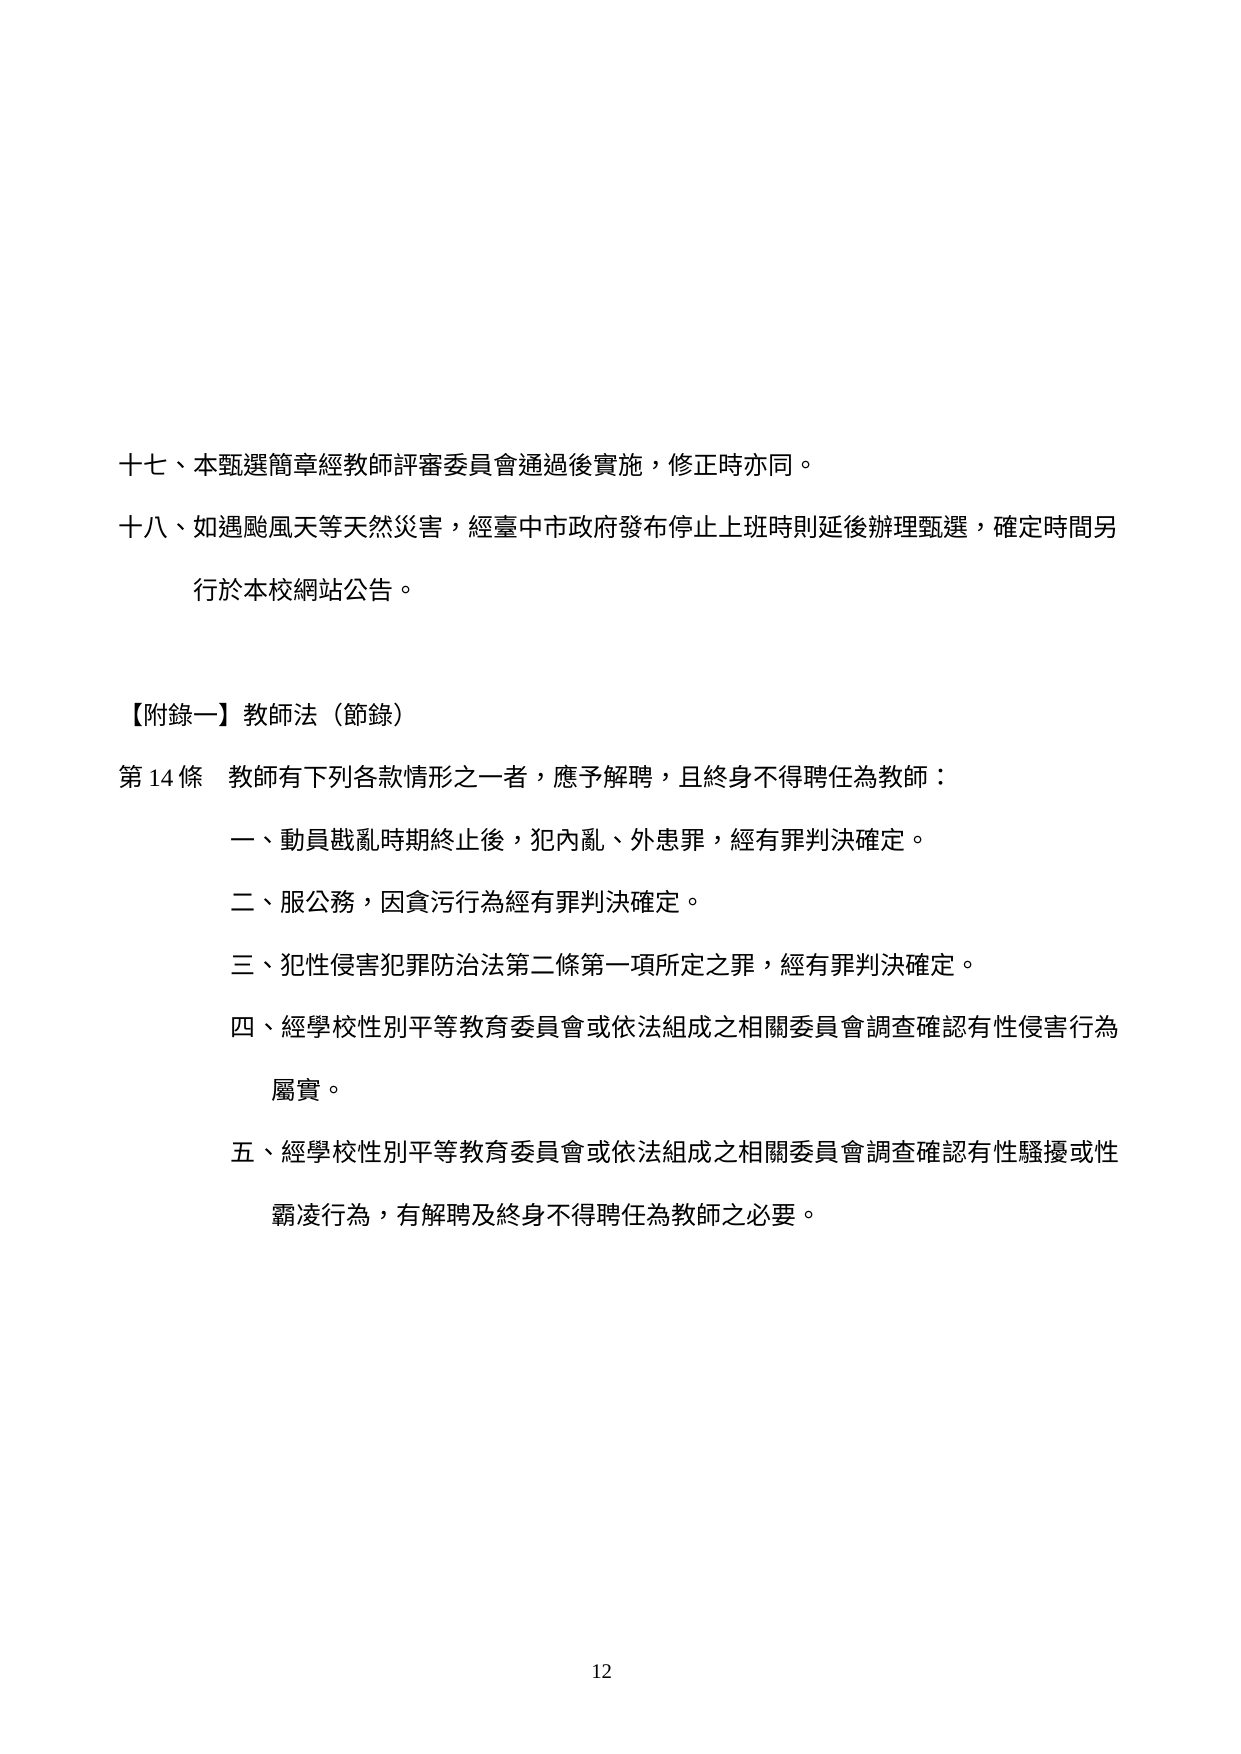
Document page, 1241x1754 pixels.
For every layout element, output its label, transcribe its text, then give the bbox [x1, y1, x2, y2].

text 四、經學校性別平等教育委員會或依法組成之相關委員會調查確認有性侵害行為屬實。 [230, 984, 1122, 1109]
text 第14條 教師有下列各款情形之一者，應予解聘，且終身不得聘任為教師： [118, 734, 1122, 797]
text 三、犯性侵害犯罪防治法第二條第一項所定之罪，經有罪判決確定。 [230, 922, 1122, 984]
text 【附錄一】教師法（節錄） [118, 672, 1122, 734]
text 五、經學校性別平等教育委員會或依法組成之相關委員會調查確認有性騷擾或性霸凌行為，有解聘及終身不得聘任為教師之必要。 [230, 1109, 1122, 1234]
text 一、動員戡亂時期終止後，犯內亂、外患罪，經有罪判決確定。 [230, 797, 1122, 859]
text 二、服公務，因貪污行為經有罪判決確定。 [230, 859, 1122, 922]
text 十七、本甄選簡章經教師評審委員會通過後實施，修正時亦同。 [118, 422, 1122, 484]
text 十八、如遇颱風天等天然災害，經臺中市政府發布停止上班時則延後辦理甄選，確定時間另行於本校網站公告。 [118, 484, 1122, 609]
